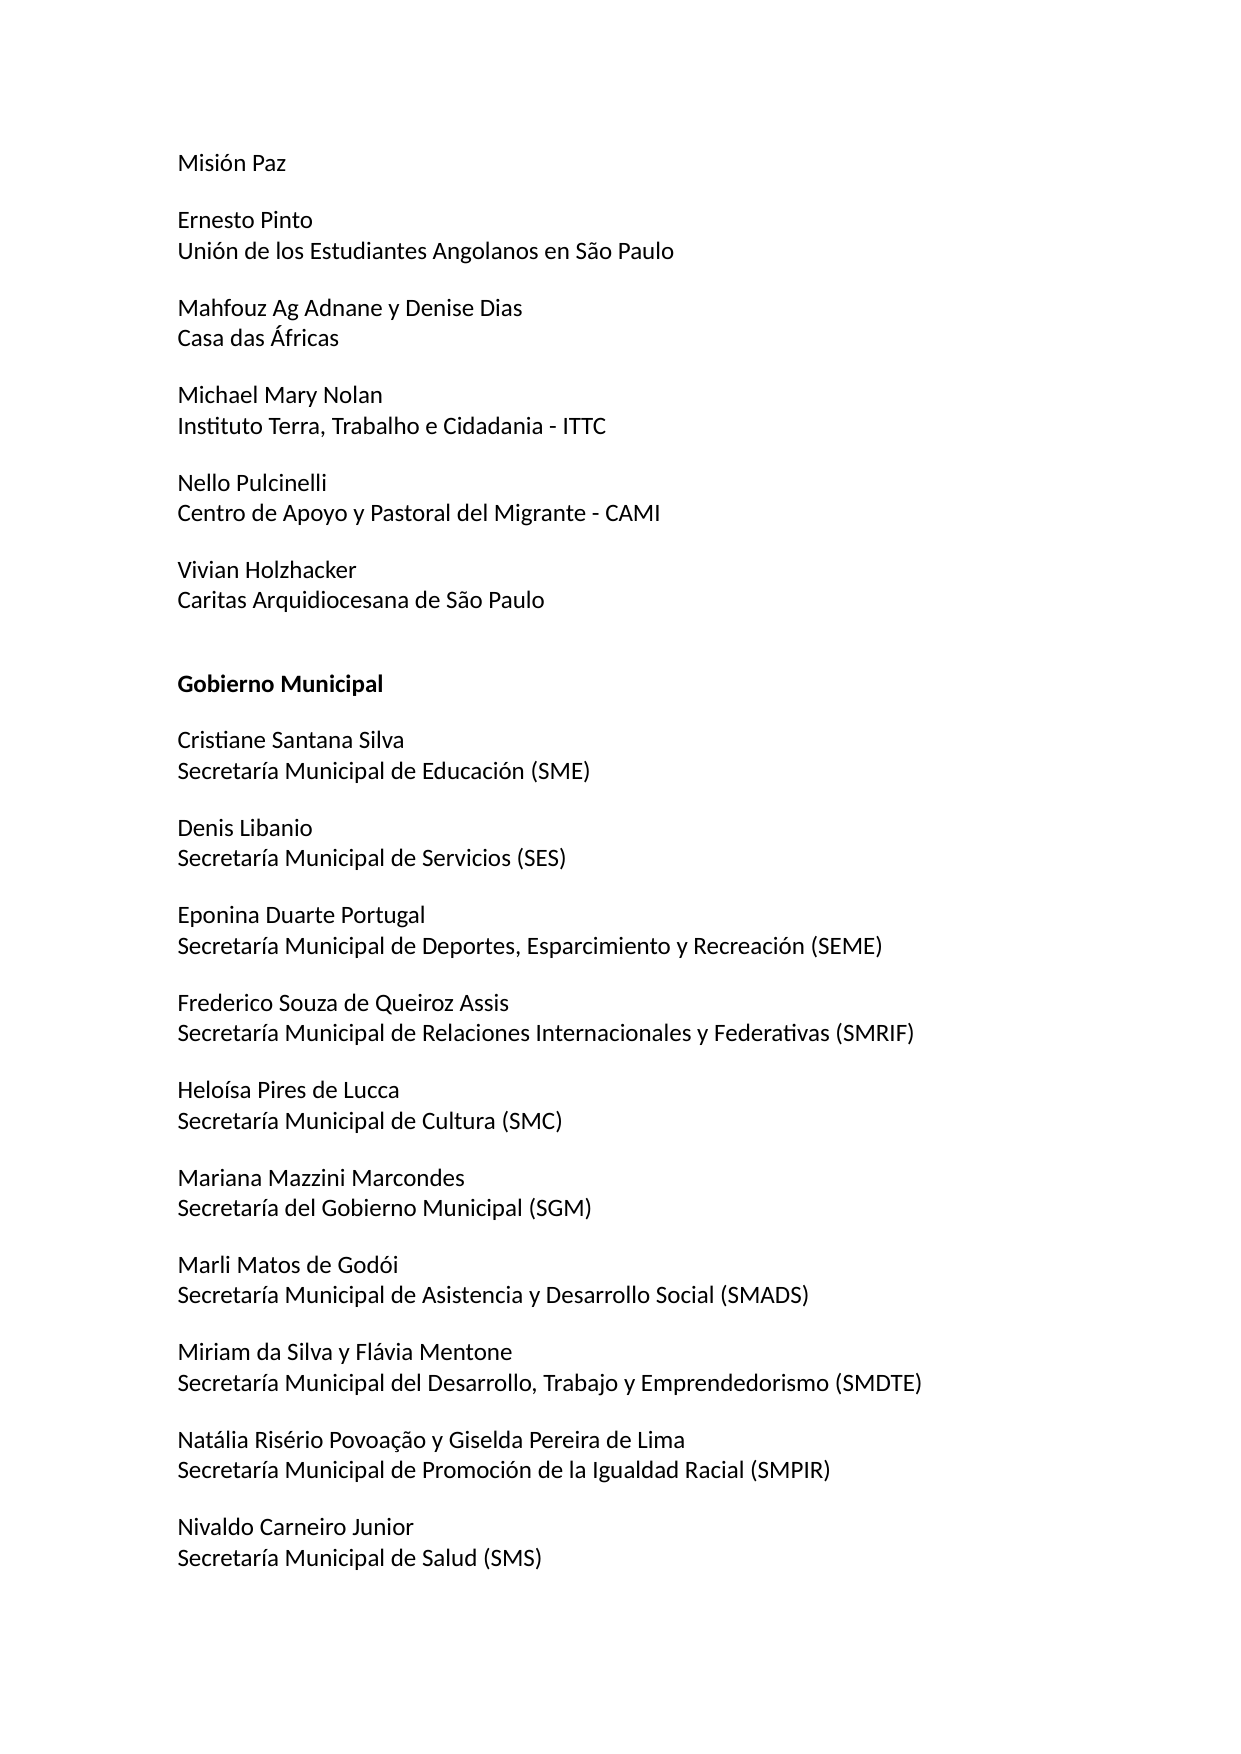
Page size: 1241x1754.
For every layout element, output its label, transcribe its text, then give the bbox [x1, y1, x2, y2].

text Vivian Holzhacker [177, 554, 1063, 584]
text Mahfouz Ag Adnane y Denise Dias [177, 292, 1063, 322]
text Nivaldo Carneiro Junior [177, 1511, 1063, 1542]
text Caritas Arquidiocesana de São Paulo [177, 584, 1063, 615]
text Cristiane Santana Silva [177, 725, 1063, 755]
text Secretaría Municipal del Desarrollo, Trabajo y Emprendedorismo (SMDTE) [177, 1367, 1063, 1397]
text Marli Matos de Godói [177, 1249, 1063, 1279]
text Secretaría Municipal de Educación (SME) [177, 755, 1063, 786]
text Eponina Duarte Portugal [177, 899, 1063, 930]
text Gobierno Municipal [177, 668, 1063, 698]
text Secretaría Municipal de Servicios (SES) [177, 843, 1063, 873]
text Secretaría Municipal de Relaciones Internacionales y Federativas (SMRIF) [177, 1017, 1063, 1048]
text Unión de los Estudiantes Angolanos en São Paulo [177, 235, 1063, 266]
text Nello Pulcinelli [177, 467, 1063, 497]
text Frederico Souza de Queiroz Assis [177, 987, 1063, 1017]
text Secretaría Municipal de Salud (SMS) [177, 1542, 1063, 1572]
text Casa das Áfricas [177, 322, 1063, 353]
text Denis Libanio [177, 812, 1063, 843]
text Ernesto Pinto [177, 204, 1063, 235]
text Natália Risério Povoação y Giselda Pereira de Lima [177, 1424, 1063, 1454]
text Secretaría Municipal de Asistencia y Desarrollo Social (SMADS) [177, 1279, 1063, 1310]
text Secretaría Municipal de Cultura (SMC) [177, 1105, 1063, 1135]
text Heloísa Pires de Lucca [177, 1074, 1063, 1105]
text Michael Mary Nolan [177, 379, 1063, 410]
text Secretaría Municipal de Promoción de la Igualdad Racial (SMPIR) [177, 1454, 1063, 1485]
text Misión Paz [177, 148, 1063, 178]
text Centro de Apoyo y Pastoral del Migrante - CAMI [177, 497, 1063, 528]
text Miriam da Silva y Flávia Mentone [177, 1336, 1063, 1367]
text Instituto Terra, Trabalho e Cidadania - ITTC [177, 410, 1063, 440]
text Secretaría Municipal de Deportes, Esparcimiento y Recreación (SEME) [177, 930, 1063, 961]
text Mariana Mazzini Marcondes [177, 1162, 1063, 1192]
text Secretaría del Gobierno Municipal (SGM) [177, 1192, 1063, 1223]
